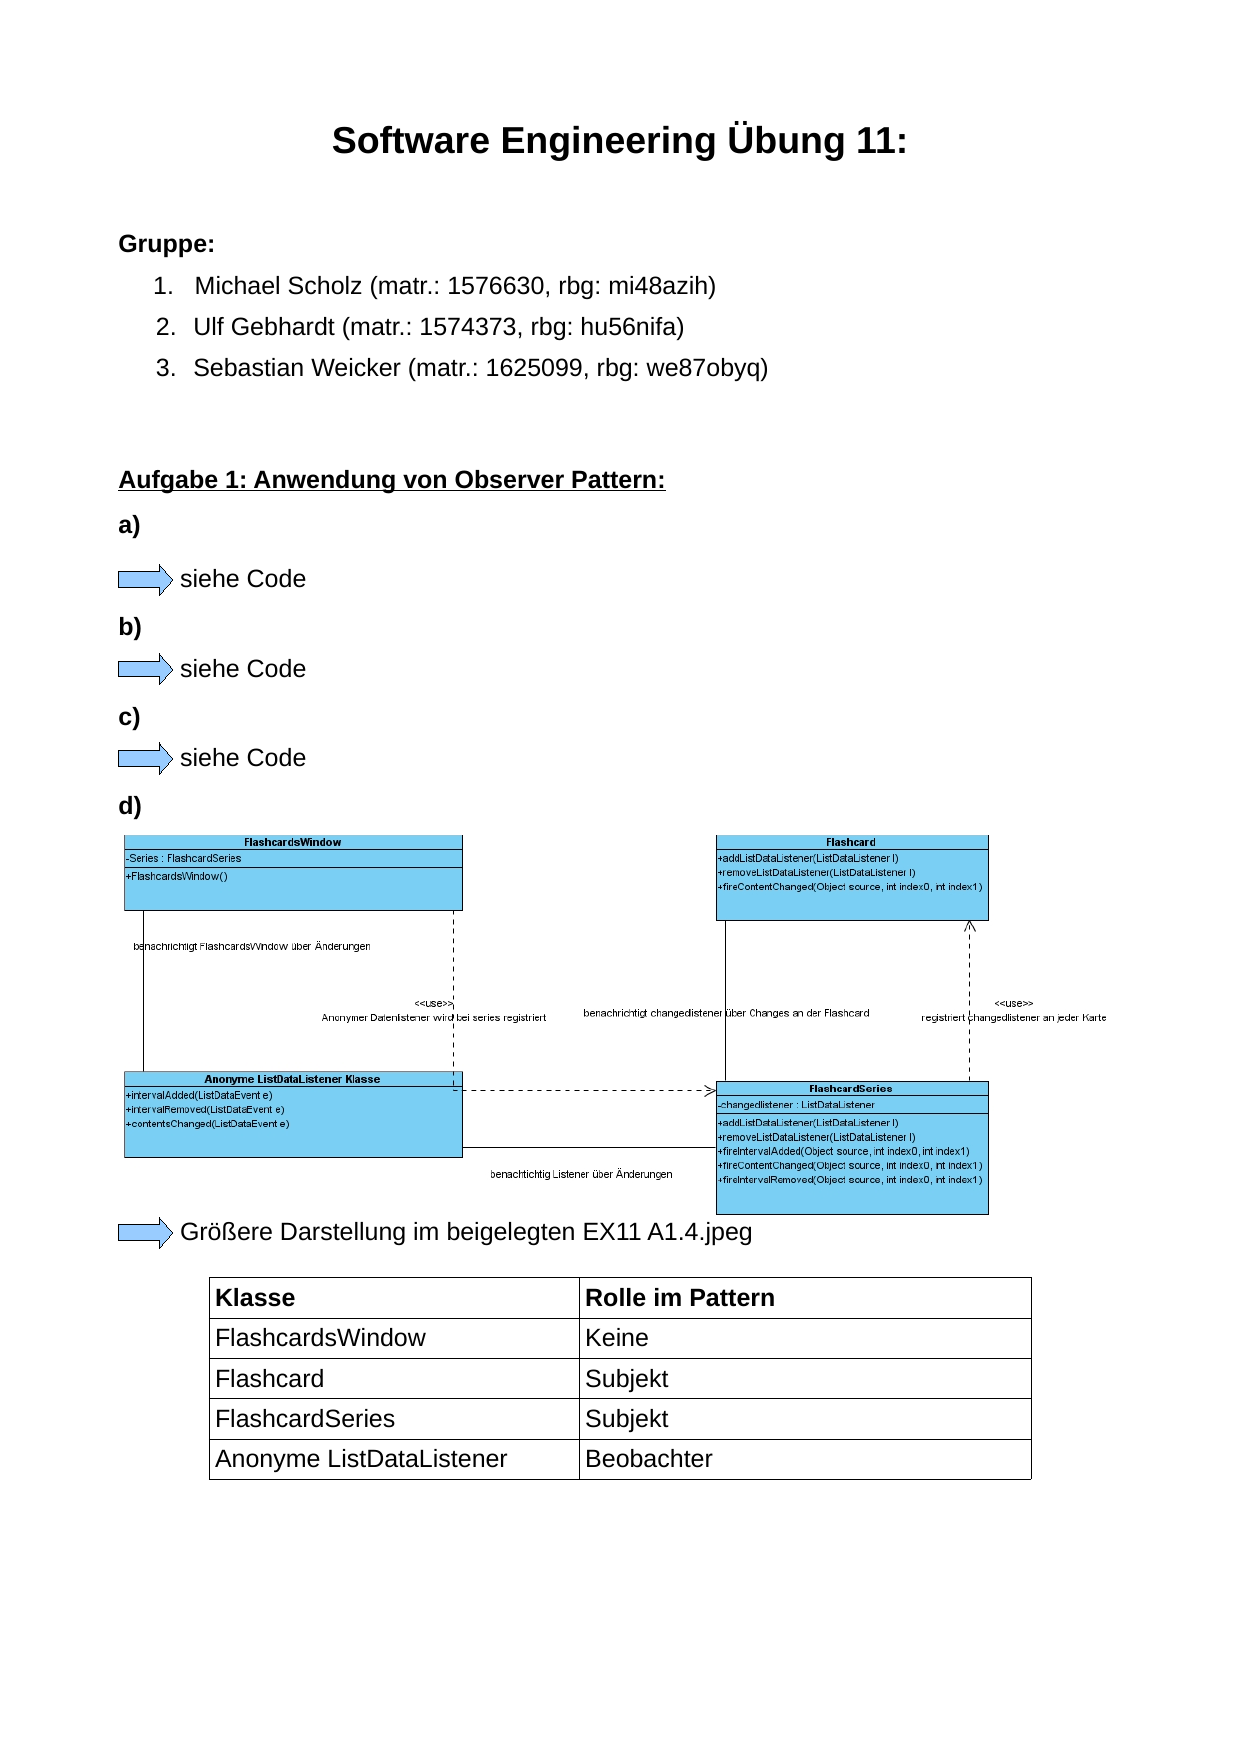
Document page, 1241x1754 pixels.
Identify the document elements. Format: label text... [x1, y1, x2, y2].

table_cell Subjekt [580, 1399, 1031, 1438]
text Gruppe: [118, 229, 1122, 258]
table_header Rolle im Pattern [580, 1278, 1031, 1317]
text c) [118, 702, 1122, 730]
text [118, 677, 159, 685]
text d) [118, 791, 1122, 820]
table_header Klasse [210, 1278, 579, 1317]
table_cell FlashcardSeries [210, 1399, 579, 1438]
table_cell Anonyme ListDataListener [210, 1440, 579, 1479]
text siehe Code [161, 743, 1122, 774]
text [118, 767, 159, 774]
text Aufgabe 1: Anwendung von Observer Pattern: [118, 465, 1122, 494]
text b) [118, 612, 1122, 641]
text [118, 653, 159, 661]
table_cell FlashcardsWindow [210, 1319, 579, 1358]
text 1. Michael Scholz (matr.: 1576630, rbg: mi48azih) [118, 271, 1122, 299]
list Sebastian Weicker (matr.: 1625099, rbg: we87obyq) [156, 353, 1122, 382]
table_cell Beobachter [580, 1440, 1031, 1479]
picture [124, 835, 1120, 1217]
text Software Engineering Übung 11: [118, 118, 1122, 161]
text siehe Code [160, 653, 1122, 685]
text [118, 564, 159, 571]
table_cell Flashcard [210, 1359, 579, 1398]
table_cell Subjekt [580, 1359, 1031, 1398]
text [118, 743, 159, 750]
list Ulf Gebhardt (matr.: 1574373, rbg: hu56nifa) [156, 312, 1122, 341]
text a) [118, 510, 1122, 539]
text Größere Darstellung im beigelegten EX11 A1.4.jpeg [118, 820, 1122, 1248]
table_cell Keine [580, 1319, 1031, 1358]
text siehe Code [160, 564, 1122, 596]
text [118, 588, 159, 596]
